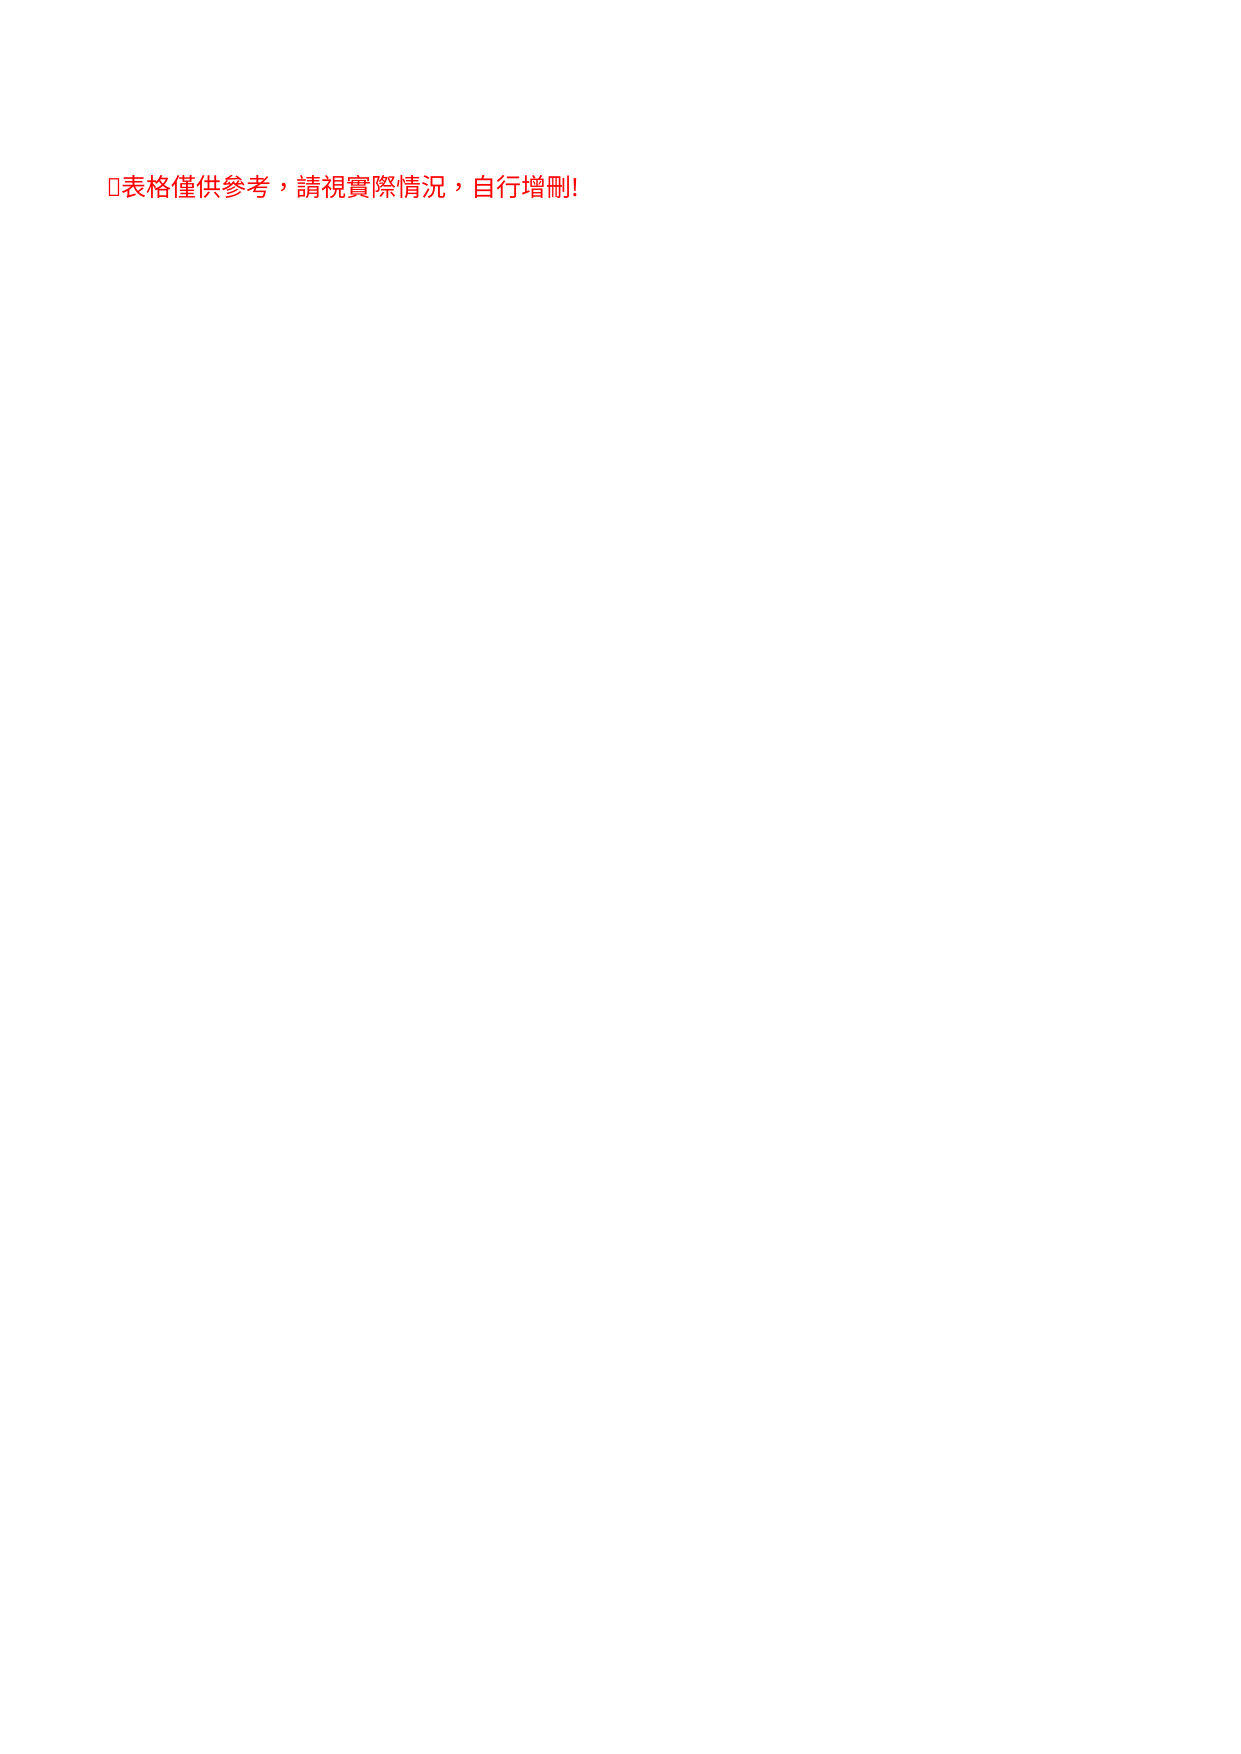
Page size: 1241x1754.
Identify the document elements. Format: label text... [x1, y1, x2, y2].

text 表格僅供參考，請視實際情況，自行增刪! [106, 167, 1146, 204]
